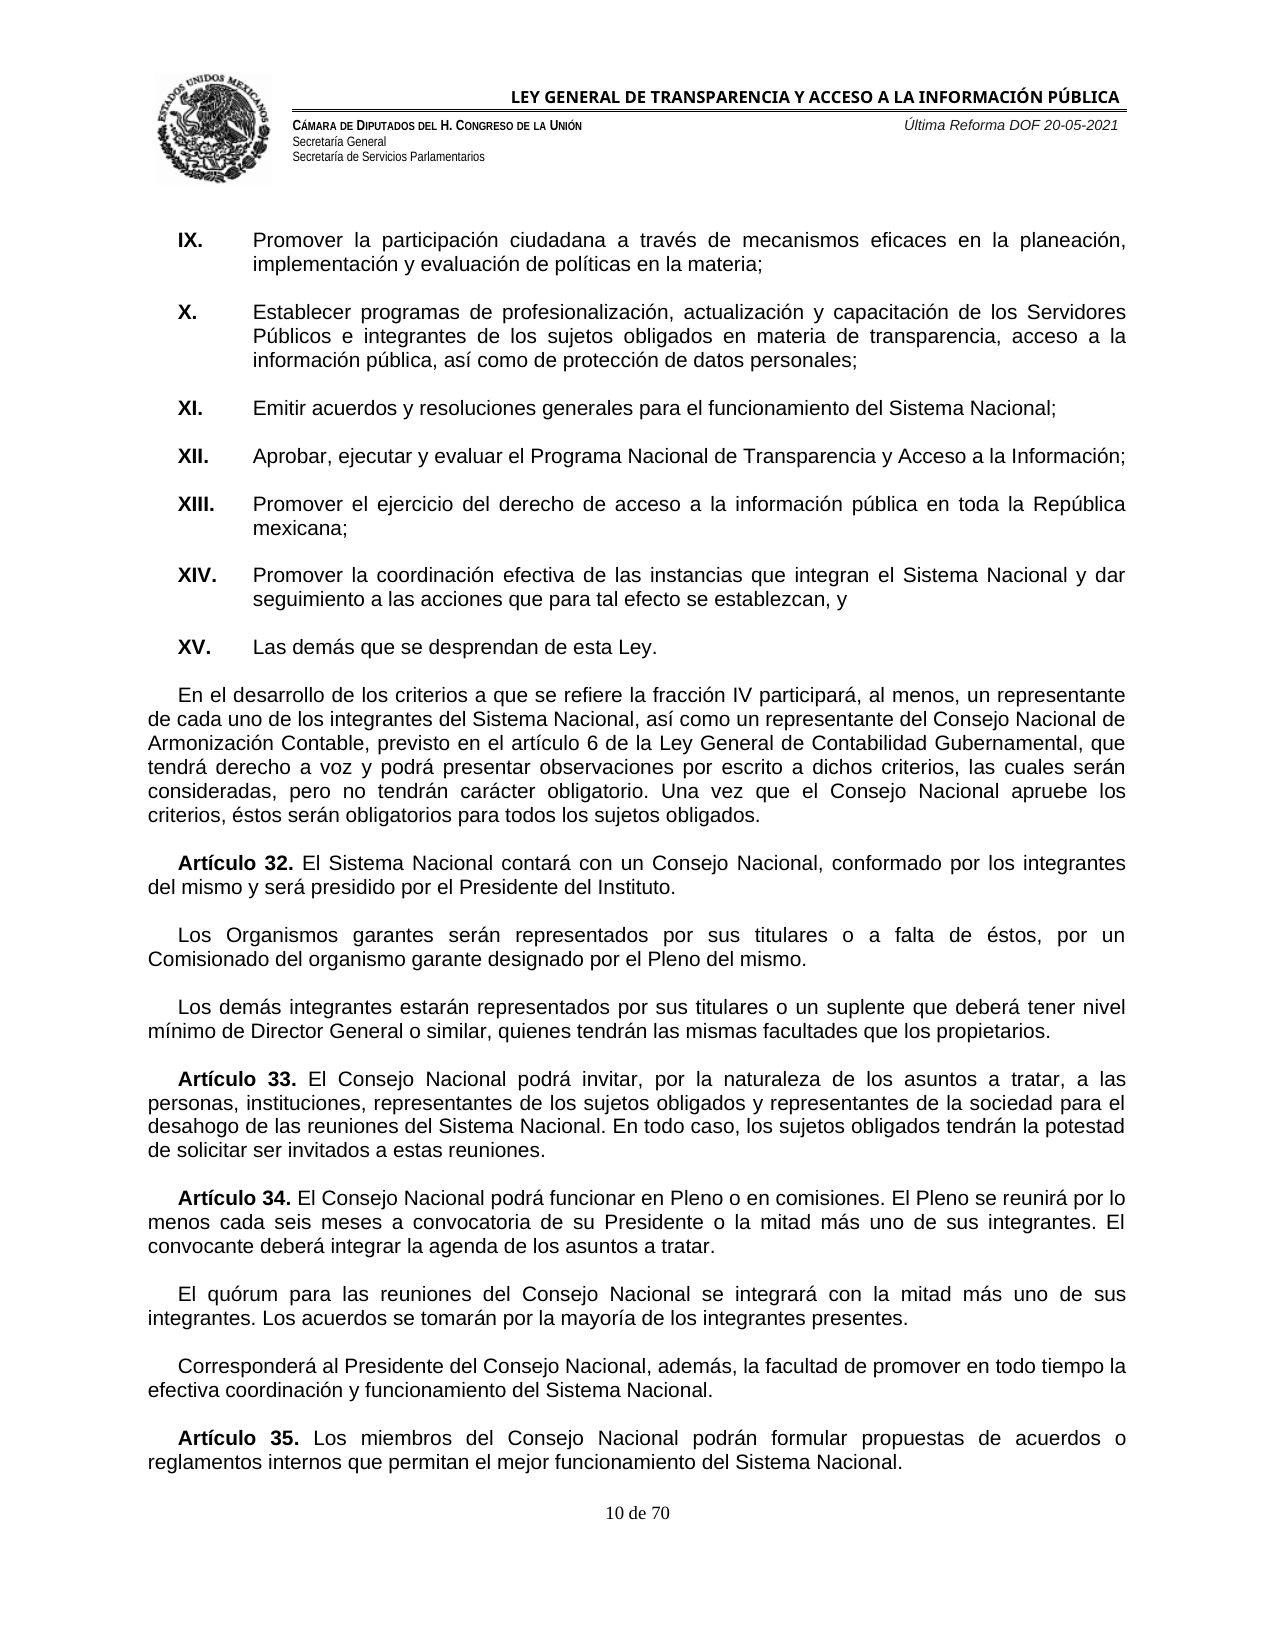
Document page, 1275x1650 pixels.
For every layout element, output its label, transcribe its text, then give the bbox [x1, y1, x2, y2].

text Corresponderá al Presidente del Consejo Nacional, además, la facultad de promover en todo tiempo la efectiva coordinación y funcionamiento del Sistema Nacional. [148, 1354, 1127, 1402]
text Artículo 33. El Consejo Nacional podrá invitar, por la naturaleza de los asuntos a tratar, a las personas, instituciones, representantes de los sujetos obligados y representantes de la sociedad para el desahogo de las reuniones del Sistema Nacional. En todo caso, los sujetos obligados tendrán la potestad de solicitar ser invitados a estas reuniones. [148, 1066, 1127, 1162]
text XIV. Promover la coordinación efectiva de las instancias que integran el Sistema Nacional y dar seguimiento a las acciones que para tal efecto se establezcan, y [178, 563, 1127, 611]
text X. Establecer programas de profesionalización, actualización y capacitación de los Servidores Públicos e integrantes de los sujetos obligados en materia de transparencia, acceso a la información pública, así como de protección de datos personales; [178, 300, 1127, 372]
text Artículo 34. El Consejo Nacional podrá funcionar en Pleno o en comisiones. El Pleno se reunirá por lo menos cada seis meses a convocatoria de su Presidente o la mitad más uno de sus integrantes. El convocante deberá integrar la agenda de los asuntos a tratar. [148, 1186, 1127, 1258]
text XI. Emitir acuerdos y resoluciones generales para el funcionamiento del Sistema Nacional; [178, 396, 1127, 419]
text XV. Las demás que se desprendan de esta Ley. [178, 635, 1127, 659]
text XII. Aprobar, ejecutar y evaluar el Programa Nacional de Transparencia y Acceso a la Información; [178, 443, 1127, 467]
text Los demás integrantes estarán representados por sus titulares o un suplente que deberá tener nivel mínimo de Director General o similar, quienes tendrán las mismas facultades que los propietarios. [148, 994, 1127, 1042]
text En el desarrollo de los criterios a que se refiere la fracción IV participará, al menos, un representante de cada uno de los integrantes del Sistema Nacional, así como un representante del Consejo Nacional de Armonización Contable, previsto en el artículo 6 de la Ley General de Contabilidad Gubernamental, que tendrá derecho a voz y podrá presentar observaciones por escrito a dichos criterios, las cuales serán consideradas, pero no tendrán carácter obligatorio. Una vez que el Consejo Nacional apruebe los criterios, éstos serán obligatorios para todos los sujetos obligados. [148, 683, 1127, 827]
text El quórum para las reuniones del Consejo Nacional se integrará con la mitad más uno de sus integrantes. Los acuerdos se tomarán por la mayoría de los integrantes presentes. [148, 1282, 1127, 1330]
text Artículo 32. El Sistema Nacional contará con un Consejo Nacional, conformado por los integrantes del mismo y será presidido por el Presidente del Instituto. [148, 851, 1127, 899]
text XIII. Promover el ejercicio del derecho de acceso a la información pública en toda la República mexicana; [178, 491, 1127, 539]
text Artículo 35. Los miembros del Consejo Nacional podrán formular propuestas de acuerdos o reglamentos internos que permitan el mejor funcionamiento del Sistema Nacional. [148, 1426, 1127, 1474]
text IX. Promover la participación ciudadana a través de mecanismos eficaces en la planeación, implementación y evaluación de políticas en la materia; [178, 228, 1127, 276]
text Los Organismos garantes serán representados por sus titulares o a falta de éstos, por un Comisionado del organismo garante designado por el Pleno del mismo. [148, 923, 1127, 971]
